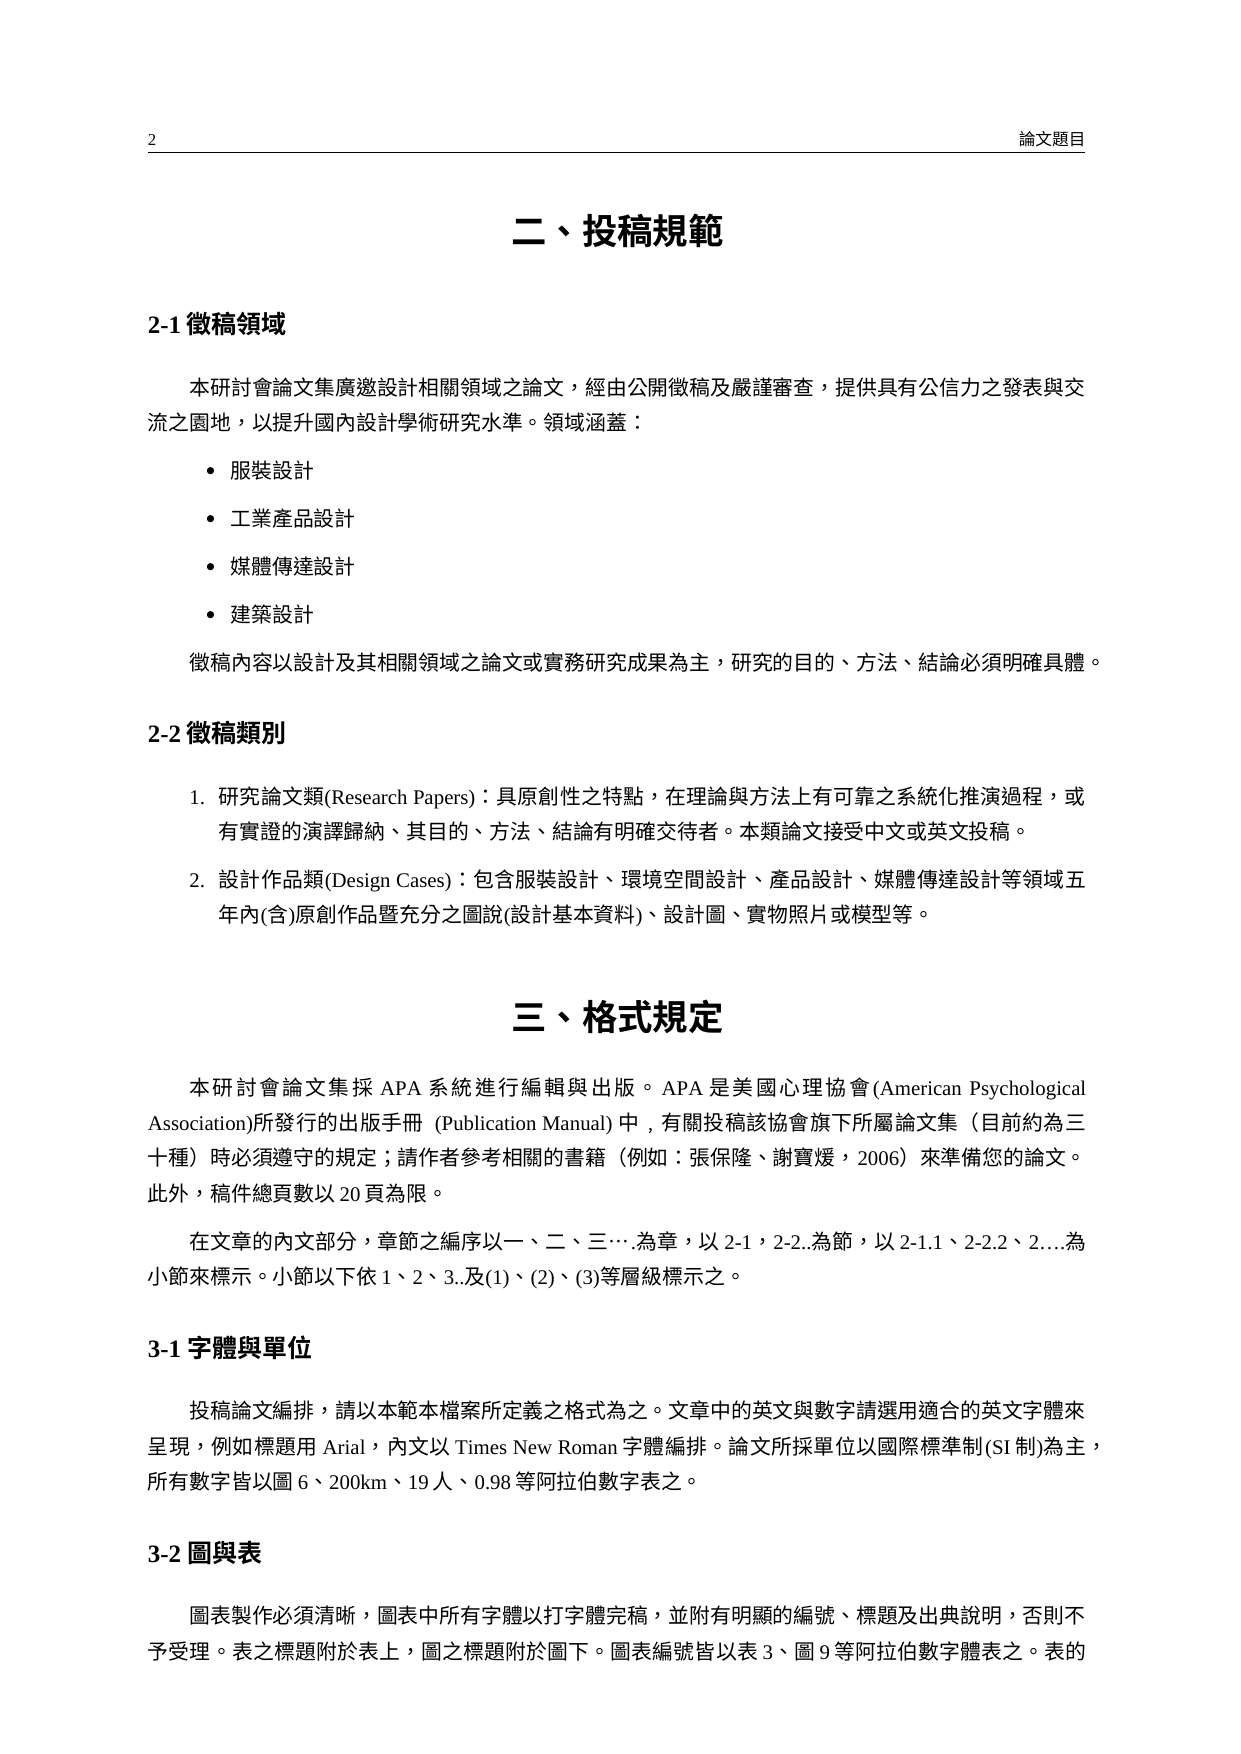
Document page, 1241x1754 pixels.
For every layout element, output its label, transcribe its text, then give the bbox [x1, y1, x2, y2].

text 在文章的內文部分，章節之編序以一、二、三….為章，以2-1，2-2..為節，以2-1.1、2-2.2、2….為小節來標示。小節以下依1、2、3..及(1)、(2)、(3)等層級標示之。 [148, 1220, 1087, 1291]
text 2-1徵稿領域 [148, 304, 1087, 341]
text 本研討會論文集廣邀設計相關領域之論文，經由公開徵稿及嚴謹審查，提供具有公信力之發表與交流之園地，以提升國內設計學術研究水準。領域涵蓋： [148, 366, 1087, 436]
text 圖表製作必須清晰，圖表中所有字體以打字體完稿，並附有明顯的編號、標題及出典說明，否則不予受理。表之標題附於表上，圖之標題附於圖下。圖表編號皆以表3、圖9等阿拉伯數字體表之。表的 [148, 1594, 1087, 1665]
list 設計作品類(Design Cases)：包含服裝設計、環境空間設計、產品設計、媒體傳達設計等領域五年內(含)原創作品暨充分之圖說(設計基本資料)、設計圖、實物照片或模型等。 [189, 858, 1087, 929]
text 徵稿內容以設計及其相關領域之論文或實務研究成果為主，研究的目的、方法、結論必須明確具體。 [148, 641, 1087, 676]
list 工業產品設計 [207, 497, 1087, 532]
list 服裝設計 [207, 449, 1087, 484]
text 本研討會論文集採APA系統進行編輯與出版。APA是美國心理協會(American Psychological Association)所發行的出版手冊 (Publication Manual) 中﹐有關投稿該協會旗下所屬論文集（目前約為三十種）時必須遵守的規定；請作者參考相關的書籍（例如：張保隆、謝寶煖，2006）來準備您的論文。此外，稿件總頁數以20頁為限。 [148, 1066, 1087, 1207]
list 研究論文類(Research Papers)：具原創性之特點，在理論與方法上有可靠之系統化推演過程，或有實證的演譯歸納、其目的、方法、結論有明確交待者。本類論文接受中文或英文投稿。 [189, 775, 1087, 846]
title 二、投稿規範 [148, 203, 1087, 254]
list 建築設計 [207, 593, 1087, 628]
text 投稿論文編排，請以本範本檔案所定義之格式為之。文章中的英文與數字請選用適合的英文字體來呈現，例如標題用Arial，內文以Times New Roman字體編排。論文所採單位以國際標準制(SI制)為主，所有數字皆以圖6、200km、19人、0.98等阿拉伯數字表之。 [148, 1389, 1087, 1496]
title 三、格式規定 [148, 989, 1087, 1041]
text 3-1 字體與單位 [148, 1328, 1087, 1364]
list 媒體傳達設計 [207, 545, 1087, 580]
text 3-2 圖與表 [148, 1533, 1087, 1569]
text 2-2徵稿類別 [148, 713, 1087, 750]
